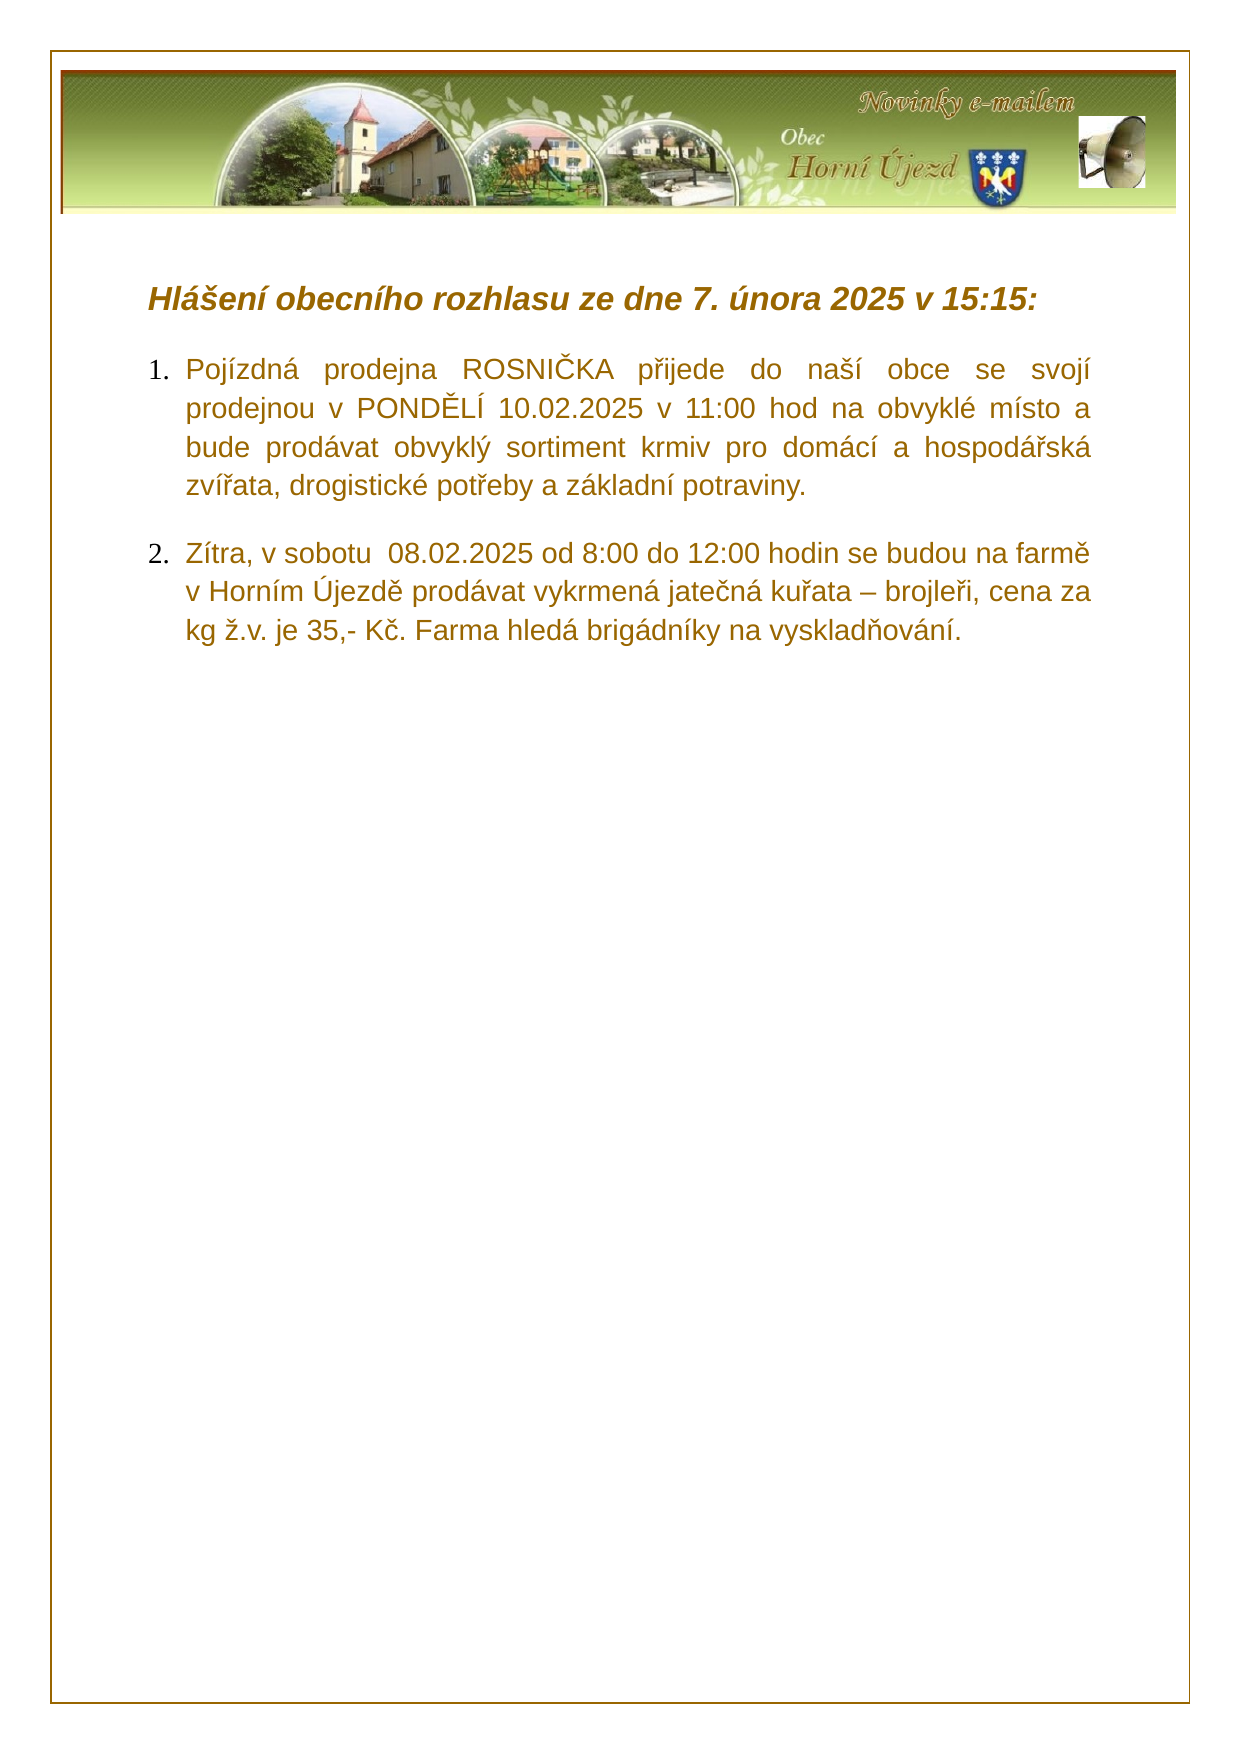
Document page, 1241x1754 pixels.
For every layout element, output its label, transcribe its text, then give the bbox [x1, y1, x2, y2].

list Zítra, v sobotu 08.02.2025 od 8:00 do 12:00 hodin se budou na farmě v Horním Újezdě prodávat vykrmená jatečná kuřata – brojleři, cena za kg ž.v. je 35,- Kč. Farma hledá brigádníky na vyskladňování. [148, 536, 1093, 647]
subtitle Hlášení obecního rozhlasu ze dne 7. února 2025 v 15:15: [148, 279, 1093, 317]
picture [60, 70, 1181, 218]
list Pojízdná prodejna ROSNIČKA přijede do naší obce se svojí prodejnou v PONDĚLÍ 10.02.2025 v 11:00 hod na obvyklé místo a bude prodávat obvyklý sortiment krmiv pro domácí a hospodářská zvířata, drogistické potřeby a základní potraviny. [148, 352, 1093, 502]
